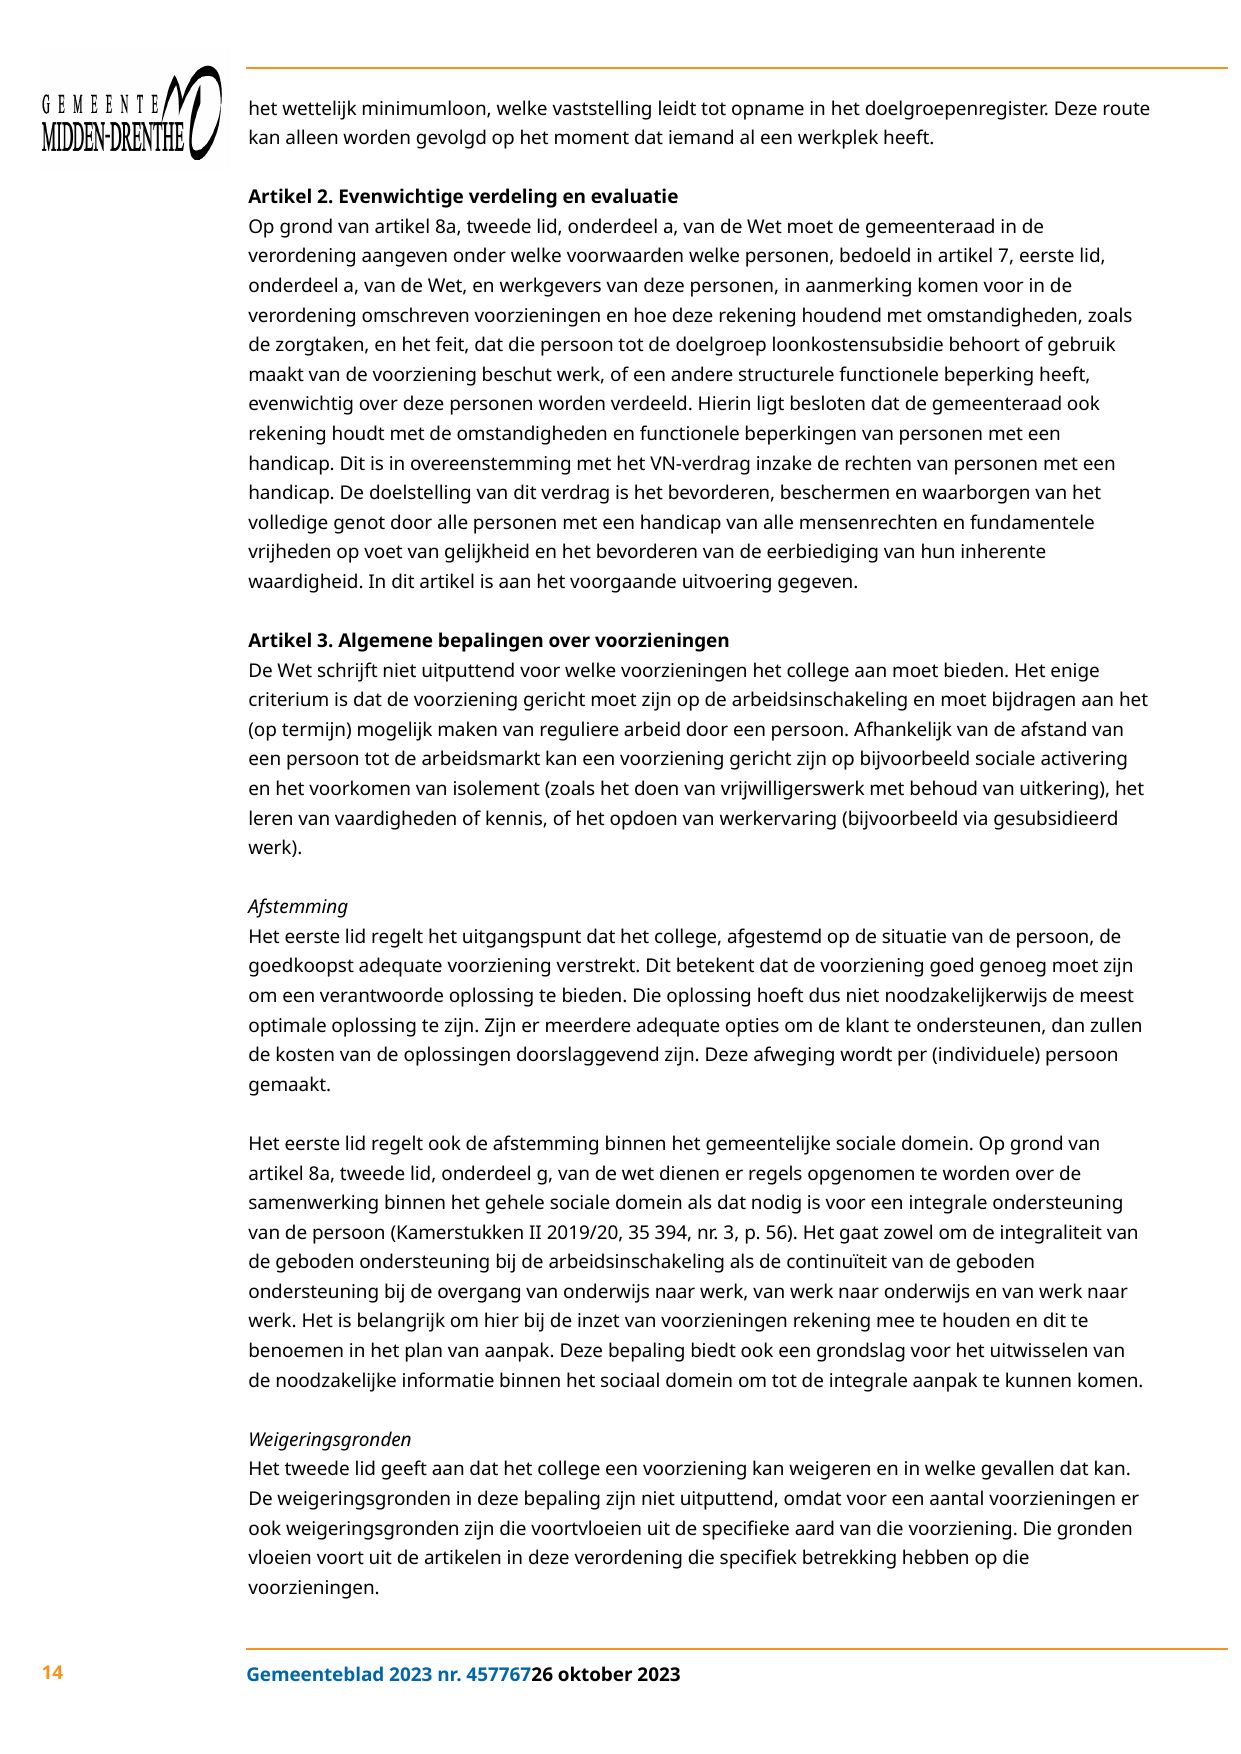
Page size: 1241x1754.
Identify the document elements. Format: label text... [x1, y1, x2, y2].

text Het tweede lid geeft aan dat het college een voorziening kan weigeren en in welke gevallen dat kan. De weigeringsgronden in deze bepaling zijn niet uitputtend, omdat voor een aantal voorzieningen er ook weigeringsgronden zijn die voortvloeien uit de specifieke aard van die voorziening. Die gronden vloeien voort uit de artikelen in deze verordening die specifiek betrekking hebben op die voorzieningen. [248, 1456, 1152, 1600]
text Het eerste lid regelt het uitgangspunt dat het college, afgestemd op de situatie van de persoon, de goedkoopst adequate voorziening verstrekt. Dit betekent dat de voorziening goed genoeg moet zijn om een verantwoorde oplossing te bieden. Die oplossing hoeft dus niet noodzakelijkerwijs de meest optimale oplossing te zijn. Zijn er meerdere adequate opties om de klant te ondersteunen, dan zullen de kosten van de oplossingen doorslaggevend zijn. Deze afweging wordt per (individuele) persoon gemaakt. [248, 923, 1152, 1097]
text Artikel 3. Algemene bepalingen over voorzieningen [248, 627, 1152, 653]
text Weigeringsgronden [248, 1426, 1152, 1452]
picture [41, 47, 231, 172]
text Het eerste lid regelt ook de afstemming binnen het gemeentelijke sociale domein. Op grond van artikel 8a, tweede lid, onderdeel g, van de wet dienen er regels opgenomen te worden over de samenwerking binnen het gehele sociale domein als dat nodig is voor een integrale ondersteuning van de persoon (Kamerstukken II 2019/20, 35 394, nr. 3, p. 56). Het gaat zowel om de integraliteit van de geboden ondersteuning bij de arbeidsinschakeling als de continuïteit van de geboden ondersteuning bij de overgang van onderwijs naar werk, van werk naar onderwijs en van werk naar werk. Het is belangrijk om hier bij de inzet van voorzieningen rekening mee te houden en dit te benoemen in het plan van aanpak. Deze bepaling biedt ook een grondslag voor het uitwisselen van de noodzakelijke informatie binnen het sociaal domein om tot de integrale aanpak te kunnen komen. [248, 1130, 1152, 1393]
text De Wet schrijft niet uitputtend voor welke voorzieningen het college aan moet bieden. Het enige criterium is dat de voorziening gericht moet zijn op de arbeidsinschakeling en moet bijdragen aan het (op termijn) mogelijk maken van reguliere arbeid door een persoon. Afhankelijk van de afstand van een persoon tot de arbeidsmarkt kan een voorziening gericht zijn op bijvoorbeeld sociale activering en het voorkomen van isolement (zoals het doen van vrijwilligerswerk met behoud van uitkering), het leren van vaardigheden of kennis, of het opdoen van werkervaring (bijvoorbeeld via gesubsidieerd werk). [248, 657, 1152, 860]
text het wettelijk minimumloon, welke vaststelling leidt tot opname in het doelgroepenregister. Deze route kan alleen worden gevolgd op het moment dat iemand al een werkplek heeft. [248, 95, 1152, 150]
text Afstemming [248, 893, 1152, 919]
text Artikel 2. Evenwichtige verdeling en evaluatie [248, 183, 1152, 209]
text Op grond van artikel 8a, tweede lid, onderdeel a, van de Wet moet de gemeenteraad in de verordening aangeven onder welke voorwaarden welke personen, bedoeld in artikel 7, eerste lid, onderdeel a, van de Wet, en werkgevers van deze personen, in aanmerking komen voor in de verordening omschreven voorzieningen en hoe deze rekening houdend met omstandigheden, zoals de zorgtaken, en het feit, dat die persoon tot de doelgroep loonkostensubsidie behoort of gebruik maakt van de voorziening beschut werk, of een andere structurele functionele beperking heeft, evenwichtig over deze personen worden verdeeld. Hierin ligt besloten dat de gemeenteraad ook rekening houdt met de omstandigheden en functionele beperkingen van personen met een handicap. Dit is in overeenstemming met het VN-verdrag inzake de rechten van personen met een handicap. De doelstelling van dit verdrag is het bevorderen, beschermen en waarborgen van het volledige genot door alle personen met een handicap van alle mensenrechten en fundamentele vrijheden op voet van gelijkheid en het bevorderen van de eerbiediging van hun inherente waardigheid. In dit artikel is aan het voorgaande uitvoering gegeven. [248, 213, 1152, 594]
